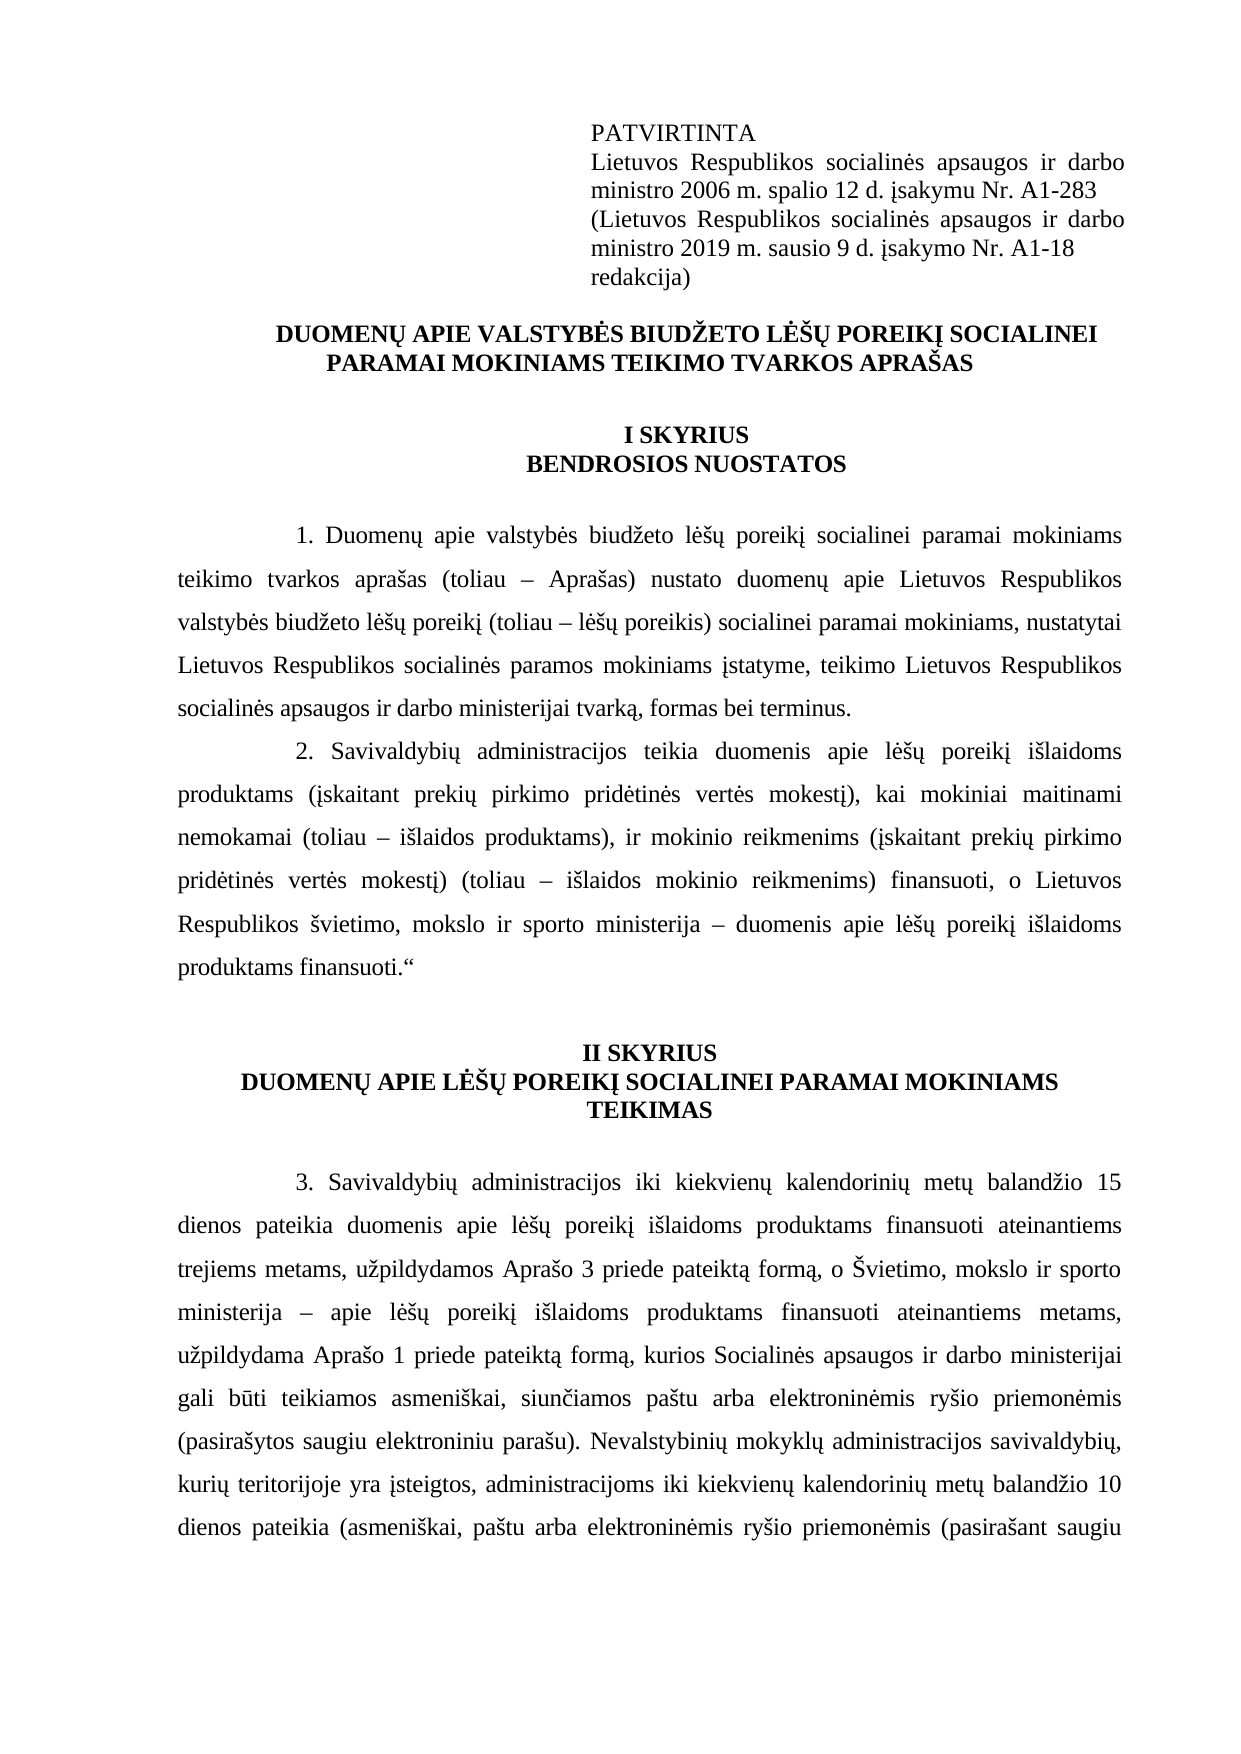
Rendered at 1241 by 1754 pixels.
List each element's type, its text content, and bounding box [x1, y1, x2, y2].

text BENDROSIOS NUOSTATOS [177, 449, 1122, 477]
text I SKYRIUS [177, 420, 1122, 449]
text 2. Savivaldybių administracijos teikia duomenis apie lėšų poreikį išlaidoms produktams (įskaitant prekių pirkimo pridėtinės vertės mokestį), kai mokiniai maitinami nemokamai (toliau – išlaidos produktams), ir mokinio reikmenims (įskaitant prekių pirkimo pridėtinės vertės mokestį) (toliau – išlaidos mokinio reikmenims) finansuoti, o Lietuvos Respublikos švietimo, mokslo ir sporto ministerija – duomenis apie lėšų poreikį išlaidoms produktams finansuoti.“ [177, 736, 1122, 981]
text (Lietuvos Respublikos socialinės apsaugos ir darbo ministro 2019 m. sausio 9 d. įsakymo Nr. A1-18 [591, 204, 1125, 262]
text Lietuvos Respublikos socialinės apsaugos ir darbo ministro 2006 m. spalio 12 d. įsakymu Nr. A1-283 [591, 147, 1125, 204]
text 3. Savivaldybių administracijos iki kiekvienų kalendorinių metų balandžio 15 dienos pateikia duomenis apie lėšų poreikį išlaidoms produktams finansuoti ateinantiems trejiems metams, užpildydamos Aprašo 3 priede pateiktą formą, o Švietimo, mokslo ir sporto ministerija – apie lėšų poreikį išlaidoms produktams finansuoti ateinantiems metams, užpildydama Aprašo 1 priede pateiktą formą, kurios Socialinės apsaugos ir darbo ministerijai gali būti teikiamos asmeniškai, siunčiamos paštu arba elektroninėmis ryšio priemonėmis (pasirašytos saugiu elektroniniu parašu). Nevalstybinių mokyklų administracijos savivaldybių, kurių teritorijoje yra įsteigtos, administracijoms iki kiekvienų kalendorinių metų balandžio 10 dienos pateikia (asmeniškai, paštu arba elektroninėmis ryšio priemonėmis (pasirašant saugiu [177, 1167, 1122, 1541]
text DUOMENŲ APIE LĖŠŲ POREIKĮ SOCIALINEI PARAMAI MOKINIAMS TEIKIMAS [177, 1067, 1122, 1124]
text redakcija) [591, 262, 1125, 291]
text II SKYRIUS [177, 1038, 1122, 1067]
text DUOMENŲ APIE VALSTYBĖS BIUDŽETO LĖŠŲ POREIKĮ SOCIALINEI PARAMAI MOKINIAMS TEIKIMO TVARKOS APRAŠAS [177, 319, 1122, 377]
text 1. Duomenų apie valstybės biudžeto lėšų poreikį socialinei paramai mokiniams teikimo tvarkos aprašas (toliau – Aprašas) nustato duomenų apie Lietuvos Respublikos valstybės biudžeto lėšų poreikį (toliau – lėšų poreikis) socialinei paramai mokiniams, nustatytai Lietuvos Respublikos socialinės paramos mokiniams įstatyme, teikimo Lietuvos Respublikos socialinės apsaugos ir darbo ministerijai tvarką, formas bei terminus. [177, 521, 1122, 722]
text PATVIRTINTA [591, 118, 1125, 147]
